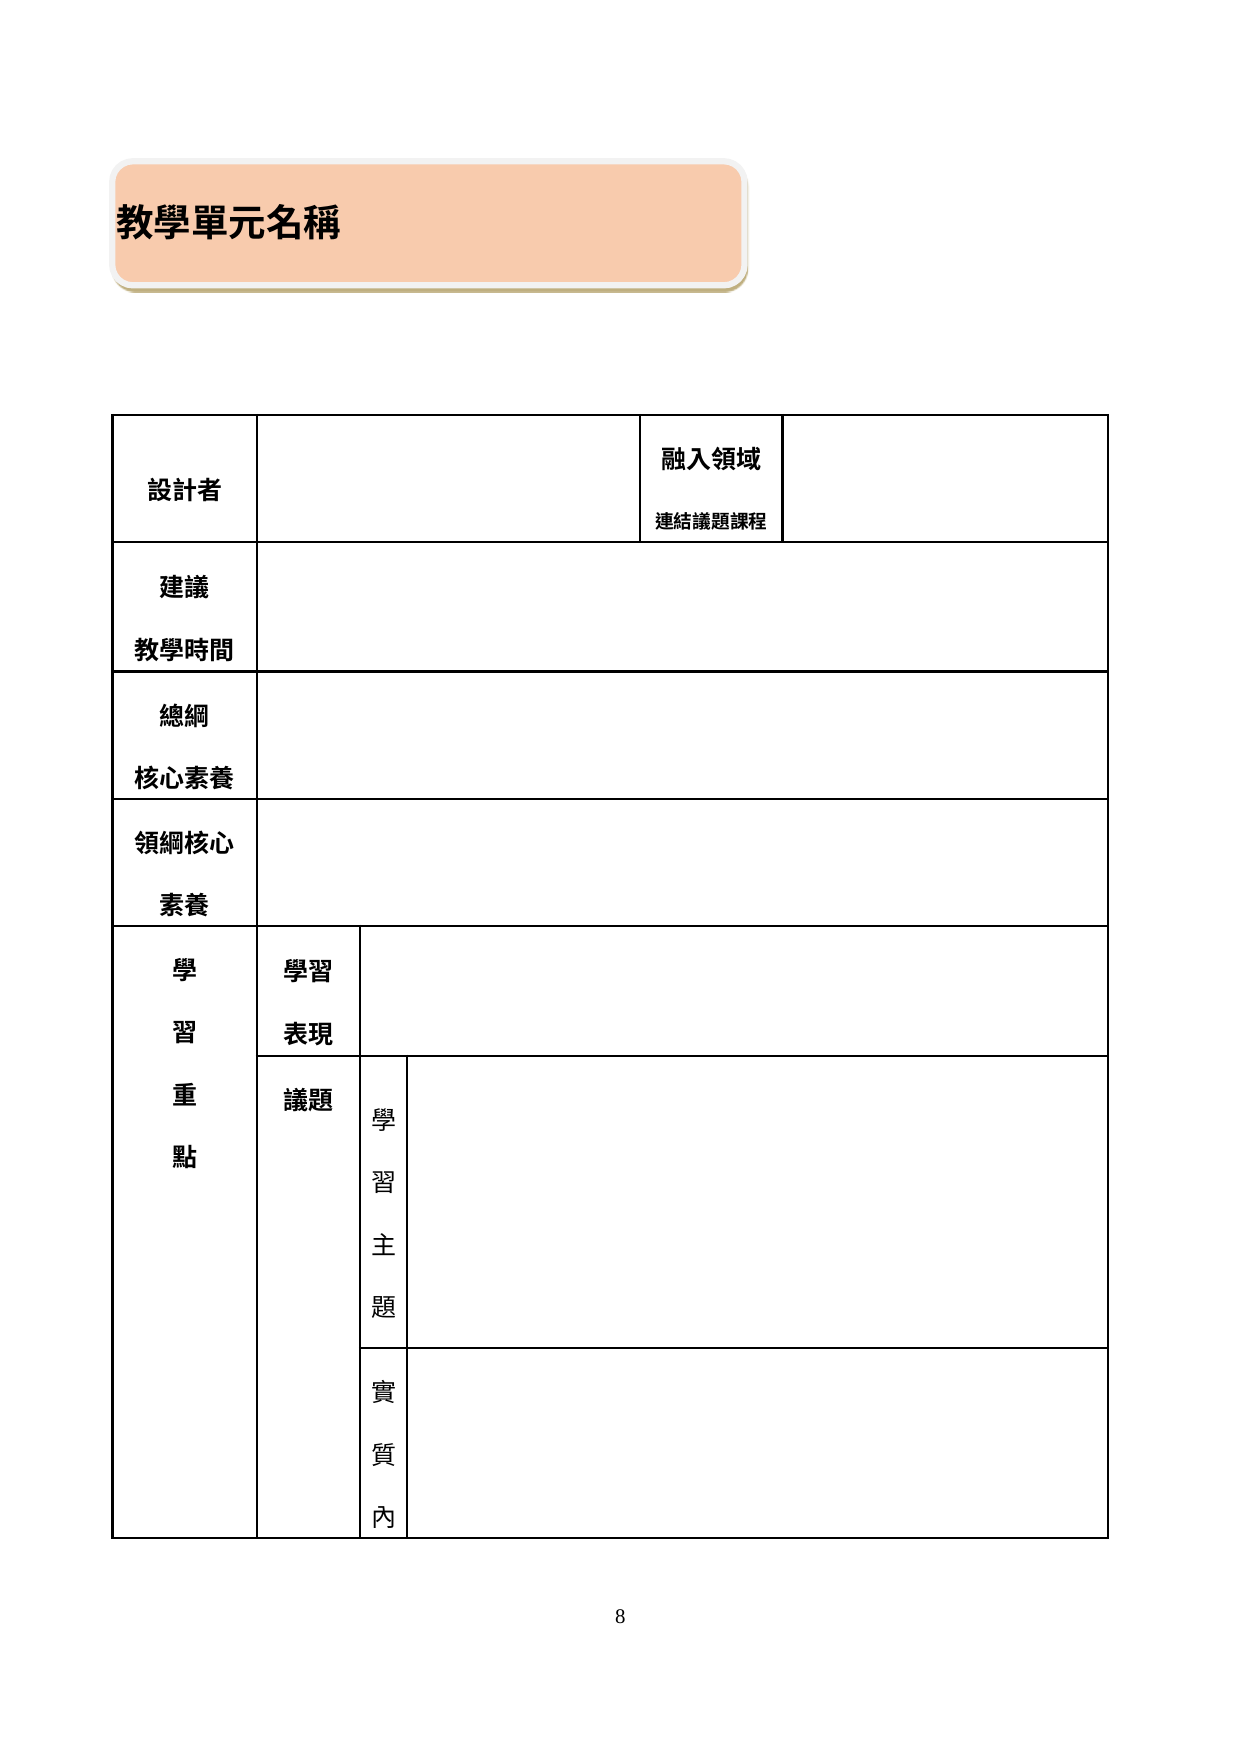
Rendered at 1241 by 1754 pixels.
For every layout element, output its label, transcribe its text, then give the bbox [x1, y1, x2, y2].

table_cell [258, 543, 1107, 670]
table_cell 議題 [258, 1057, 359, 1537]
table_cell 融入領域 連結議題課程 [641, 416, 781, 541]
table_cell 設計者 [114, 416, 256, 541]
table_cell 實質 內 [361, 1349, 406, 1537]
table_cell [408, 1057, 1107, 1347]
table_cell [258, 673, 1107, 797]
table_header [113, 159, 124, 167]
table_cell [258, 800, 1107, 924]
table_cell 建議 教學時間 [114, 543, 256, 670]
table_cell [361, 927, 1107, 1054]
table_cell 學習 主題 [361, 1057, 406, 1347]
table_cell 學習 表現 [258, 927, 359, 1054]
table_cell 學 習 重 點 [114, 927, 256, 1537]
table_cell [784, 416, 1107, 541]
table_cell [408, 1349, 1107, 1537]
table_cell 領綱核心素養 [114, 800, 256, 924]
table_cell [258, 416, 639, 541]
table_header [113, 159, 1108, 414]
table_cell 總綱 核心素養 [114, 673, 256, 797]
